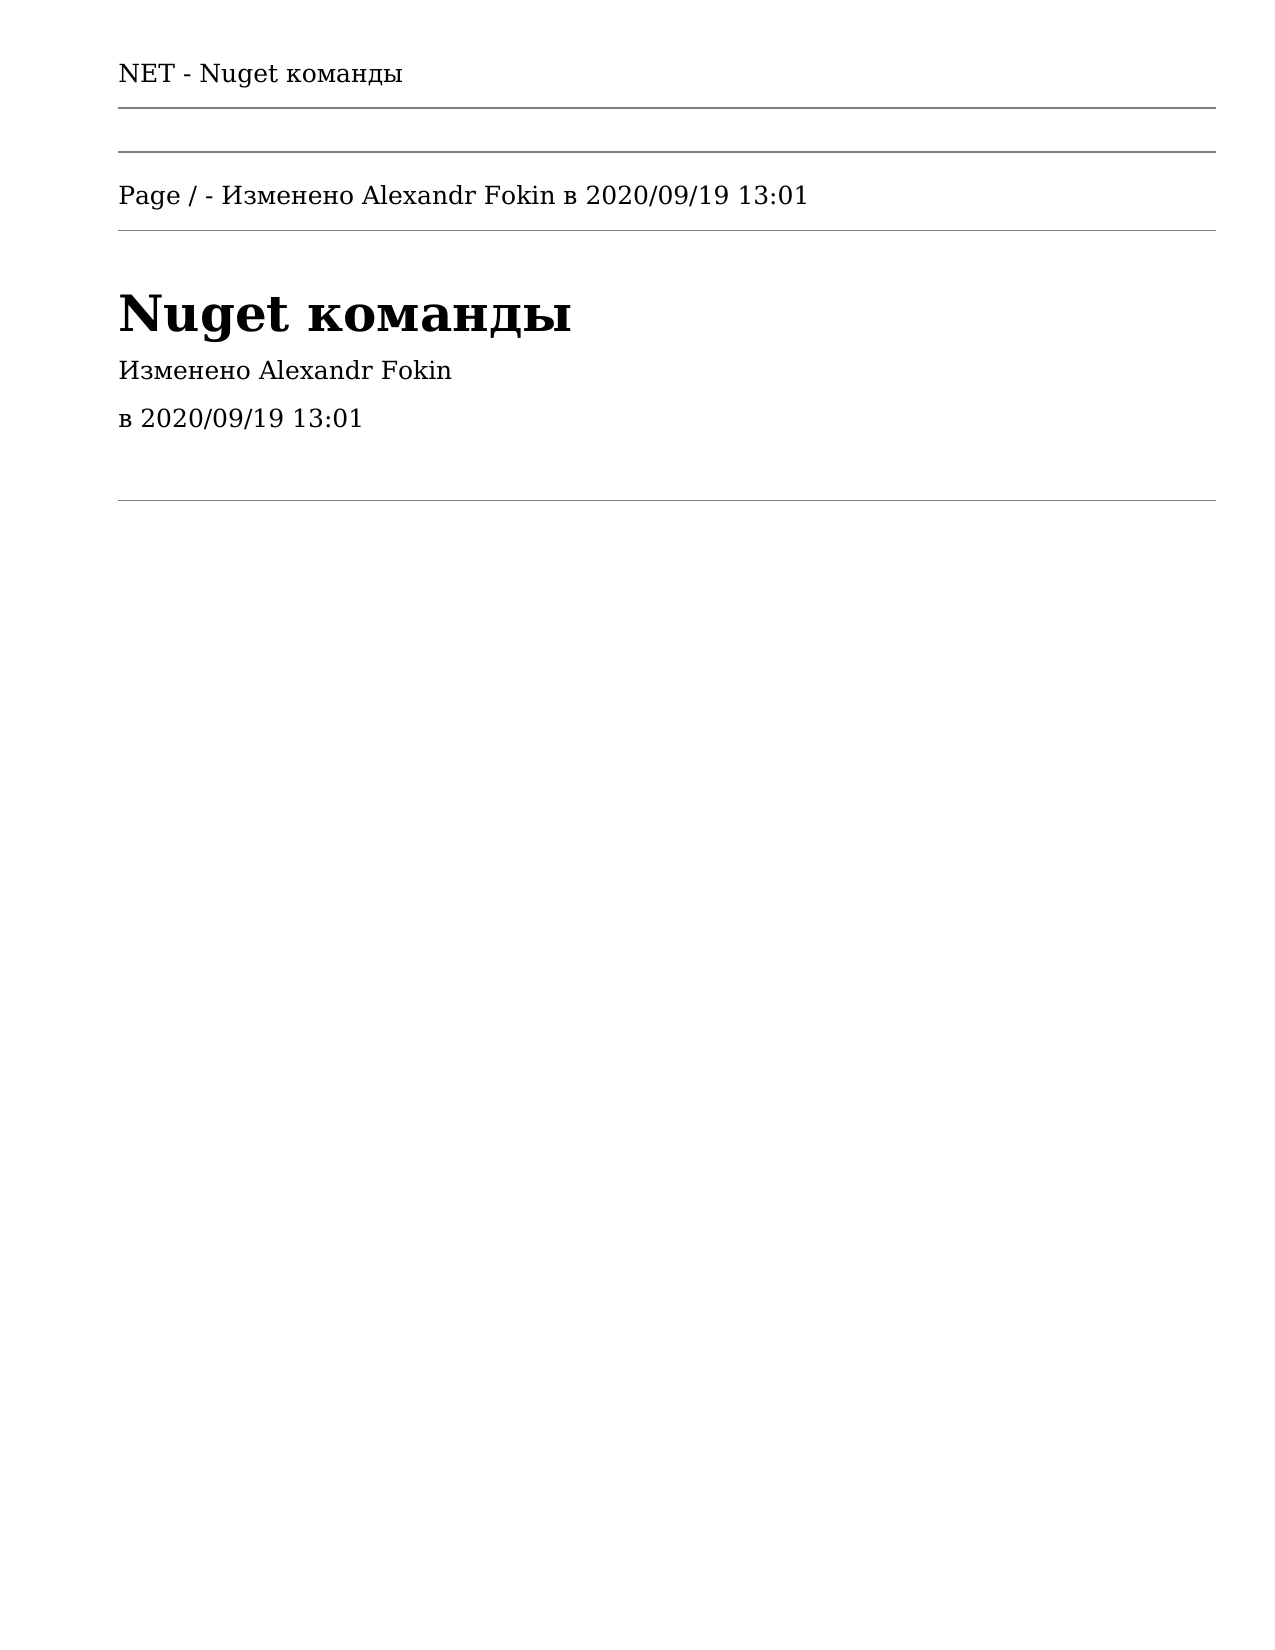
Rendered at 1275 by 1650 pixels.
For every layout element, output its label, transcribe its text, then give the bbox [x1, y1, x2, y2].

text Изменено Alexandr Fokin [118, 356, 1216, 385]
subtitle Nuget команды [118, 284, 1216, 343]
text Page / - Изменено Alexandr Fokin в 2020/09/19 13:01 [118, 182, 1216, 211]
text NET - Nuget команды [118, 59, 1216, 88]
text в 2020/09/19 13:01 [118, 404, 1216, 433]
